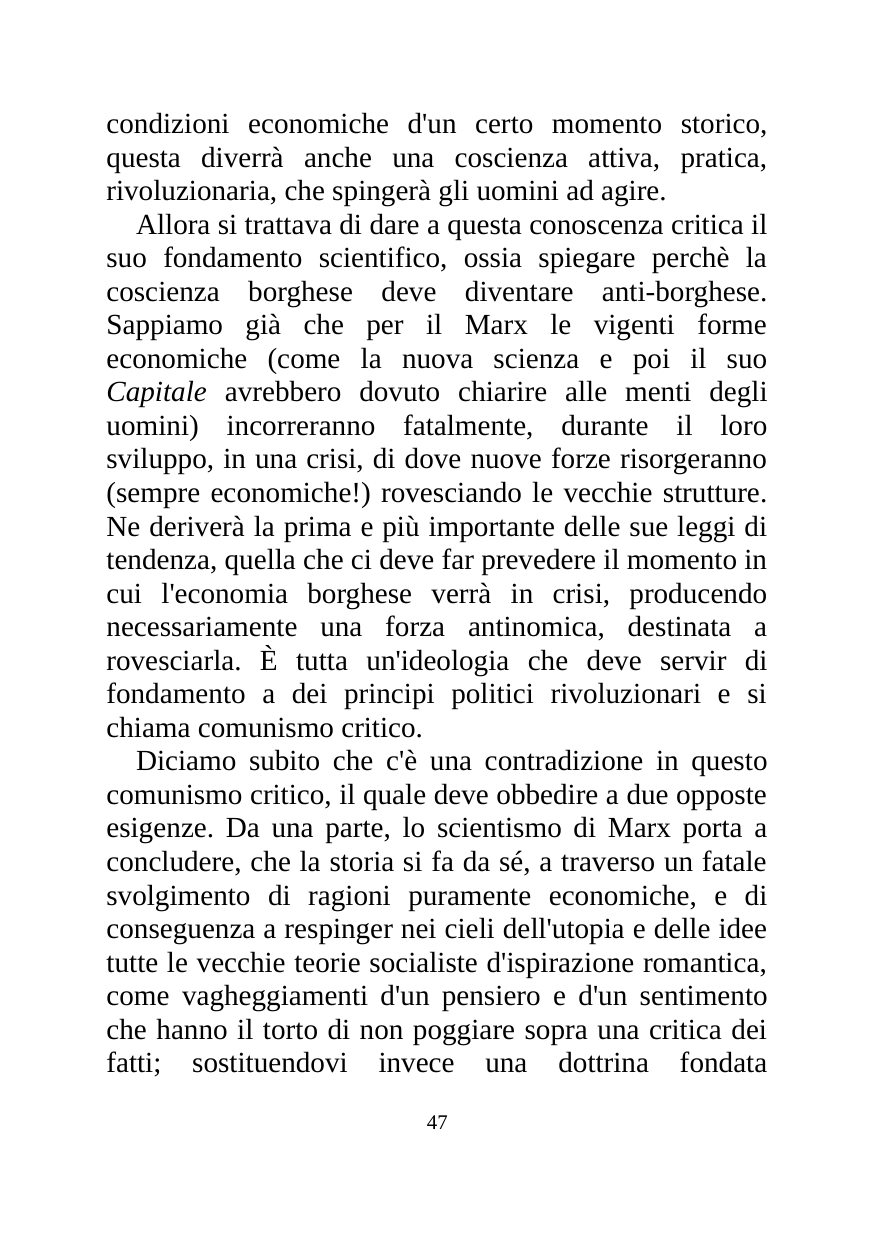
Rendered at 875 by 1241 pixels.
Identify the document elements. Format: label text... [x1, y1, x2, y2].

text Diciamo subito che c'è una contradizione in questo comunismo critico, il quale deve obbedire a due opposte esigenze. Da una parte, lo scientismo di Marx porta a concludere, che la storia si fa da sé, a traverso un fatale svolgimento di ragioni puramente economiche, e di conseguenza a respinger nei cieli dell'utopia e delle idee tutte le vecchie teorie socialiste d'ispirazione romantica, come vagheggiamenti d'un pensiero e d'un sentimento che hanno il torto di non poggiare sopra una critica dei fatti; sostituendovi invece una dottrina fondata [106, 743, 768, 1079]
text Allora si trattava di dare a questa conoscenza critica il suo fondamento scientifico, ossia spiegare perchè la coscienza borghese deve diventare anti-borghese. Sappiamo già che per il Marx le vigenti forme economiche (come la nuova scienza e poi il suo Capitale avrebbero dovuto chiarire alle menti degli uomini) incorreranno fatalmente, durante il loro sviluppo, in una crisi, di dove nuove forze risorgeranno (sempre economiche!) rovesciando le vecchie strutture. Ne deriverà la prima e più importante delle sue leggi di tendenza, quella che ci deve far prevedere il momento in cui l'economia borghese verrà in crisi, producendo necessariamente una forza antinomica, destinata a rovesciarla. È tutta un'ideologia che deve servir di fondamento a dei principi politici rivoluzionari e si chiama comunismo critico. [106, 207, 768, 743]
text condizioni economiche d'un certo momento storico, questa diverrà anche una coscienza attiva, pratica, rivoluzionaria, che spingerà gli uomini ad agire. [106, 106, 768, 207]
